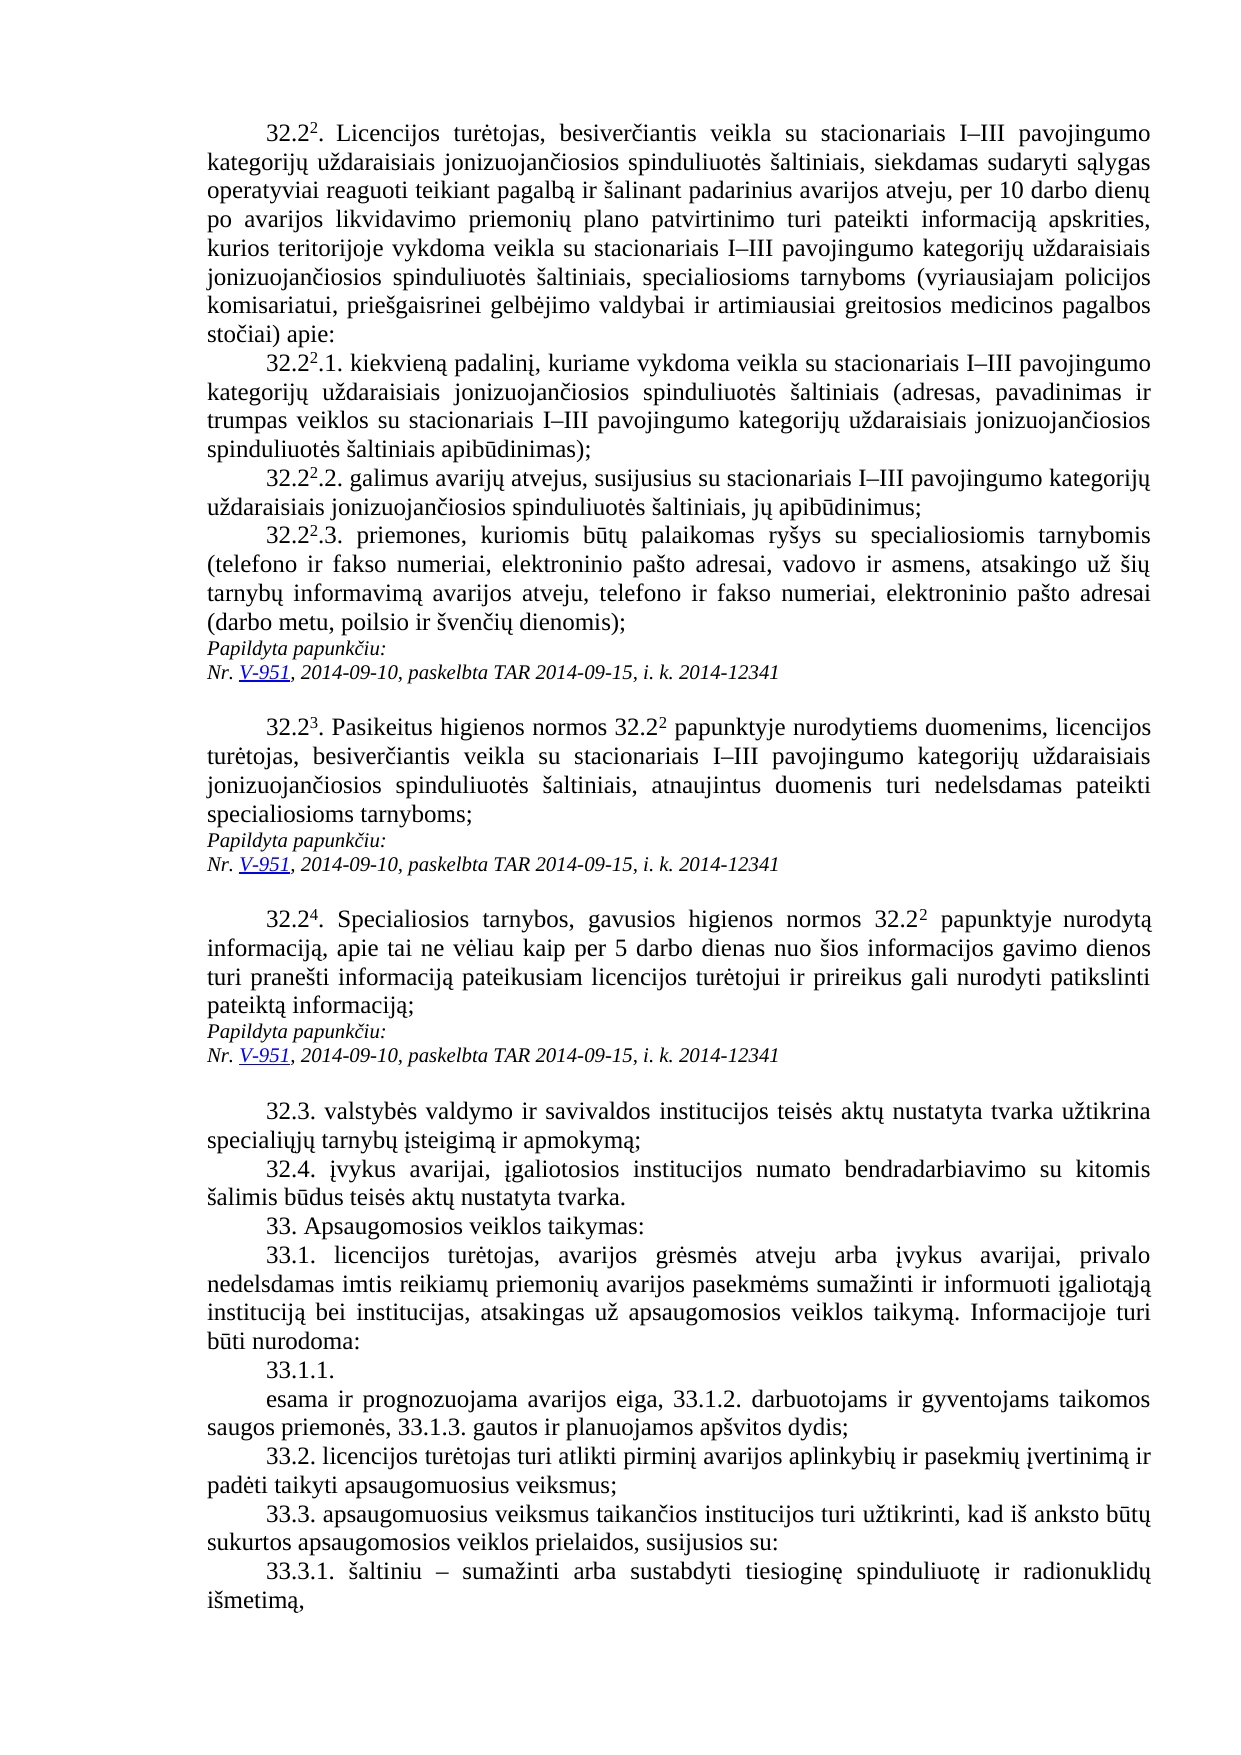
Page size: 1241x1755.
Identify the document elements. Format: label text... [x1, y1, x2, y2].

text 33.3. apsaugomuosius veiksmus taikančios institucijos turi užtikrinti, kad iš anksto būtų sukurtos apsaugomosios veiklos prielaidos, susijusios su: [207, 1499, 1152, 1556]
text 32.22.2. galimus avarijų atvejus, susijusius su stacionariais I–III pavojingumo kategorijų uždaraisiais jonizuojančiosios spinduliuotės šaltiniais, jų apibūdinimus; [207, 463, 1152, 521]
text Nr. V-951, 2014-09-10, paskelbta TAR 2014-09-15, i. k. 2014-12341 [207, 660, 1152, 684]
text 33.1. licencijos turėtojas, avarijos grėsmės atveju arba įvykus avarijai, privalo nedelsdamas imtis reikiamų priemonių avarijos pasekmėms sumažinti ir informuoti įgaliotąją instituciją bei institucijas, atsakingas už apsaugomosios veiklos taikymą. Informacijoje turi būti nurodoma: [207, 1240, 1152, 1355]
text 32.22.1. kiekvieną padalinį, kuriame vykdoma veikla su stacionariais I–III pavojingumo kategorijų uždaraisiais jonizuojančiosios spinduliuotės šaltiniais (adresas, pavadinimas ir trumpas veiklos su stacionariais I–III pavojingumo kategorijų uždaraisiais jonizuojančiosios spinduliuotės šaltiniais apibūdinimas); [207, 348, 1152, 463]
text Papildyta papunkčiu: [207, 827, 1152, 852]
text 33.1.1. [207, 1355, 1152, 1384]
text 32.24. Specialiosios tarnybos, gavusios higienos normos 32.22 papunktyje nurodytą informaciją, apie tai ne vėliau kaip per 5 darbo dienas nuo šios informacijos gavimo dienos turi pranešti informaciją pateikusiam licencijos turėtojui ir prireikus gali nurodyti patikslinti pateiktą informaciją; [207, 904, 1152, 1019]
text esama ir prognozuojama avarijos eiga, 33.1.2. darbuotojams ir gyventojams taikomos saugos priemonės, 33.1.3. gautos ir planuojamos apšvitos dydis; [207, 1384, 1152, 1441]
text 32.3. valstybės valdymo ir savivaldos institucijos teisės aktų nustatyta tvarka užtikrina specialiųjų tarnybų įsteigimą ir apmokymą; [207, 1096, 1152, 1154]
text 33.2. licencijos turėtojas turi atlikti pirminį avarijos aplinkybių ir pasekmių įvertinimą ir padėti taikyti apsaugomuosius veiksmus; [207, 1441, 1152, 1499]
text 33.3.1. šaltiniu – sumažinti arba sustabdyti tiesioginę spinduliuotę ir radionuklidų išmetimą, [207, 1556, 1152, 1614]
text Nr. V-951, 2014-09-10, paskelbta TAR 2014-09-15, i. k. 2014-12341 [207, 852, 1152, 876]
text Papildyta papunkčiu: [207, 636, 1152, 660]
text 32.22.3. priemones, kuriomis būtų palaikomas ryšys su specialiosiomis tarnybomis (telefono ir fakso numeriai, elektroninio pašto adresai, vadovo ir asmens, atsakingo už šių tarnybų informavimą avarijos atveju, telefono ir fakso numeriai, elektroninio pašto adresai (darbo metu, poilsio ir švenčių dienomis); [207, 521, 1152, 636]
text 32.22. Licencijos turėtojas, besiverčiantis veikla su stacionariais I–III pavojingumo kategorijų uždaraisiais jonizuojančiosios spinduliuotės šaltiniais, siekdamas sudaryti sąlygas operatyviai reaguoti teikiant pagalbą ir šalinant padarinius avarijos atveju, per 10 darbo dienų po avarijos likvidavimo priemonių plano patvirtinimo turi pateikti informaciją apskrities, kurios teritorijoje vykdoma veikla su stacionariais I–III pavojingumo kategorijų uždaraisiais jonizuojančiosios spinduliuotės šaltiniais, specialiosioms tarnyboms (vyriausiajam policijos komisariatui, priešgaisrinei gelbėjimo valdybai ir artimiausiai greitosios medicinos pagalbos stočiai) apie: [207, 118, 1152, 348]
text 32.23. Pasikeitus higienos normos 32.22 papunktyje nurodytiems duomenims, licencijos turėtojas, besiverčiantis veikla su stacionariais I–III pavojingumo kategorijų uždaraisiais jonizuojančiosios spinduliuotės šaltiniais, atnaujintus duomenis turi nedelsdamas pateikti specialiosioms tarnyboms; [207, 712, 1152, 827]
text 33. Apsaugomosios veiklos taikymas: [207, 1211, 1152, 1240]
text 32.4. įvykus avarijai, įgaliotosios institucijos numato bendradarbiavimo su kitomis šalimis būdus teisės aktų nustatyta tvarka. [207, 1154, 1152, 1211]
text Nr. V-951, 2014-09-10, paskelbta TAR 2014-09-15, i. k. 2014-12341 [207, 1043, 1152, 1067]
text Papildyta papunkčiu: [207, 1019, 1152, 1043]
